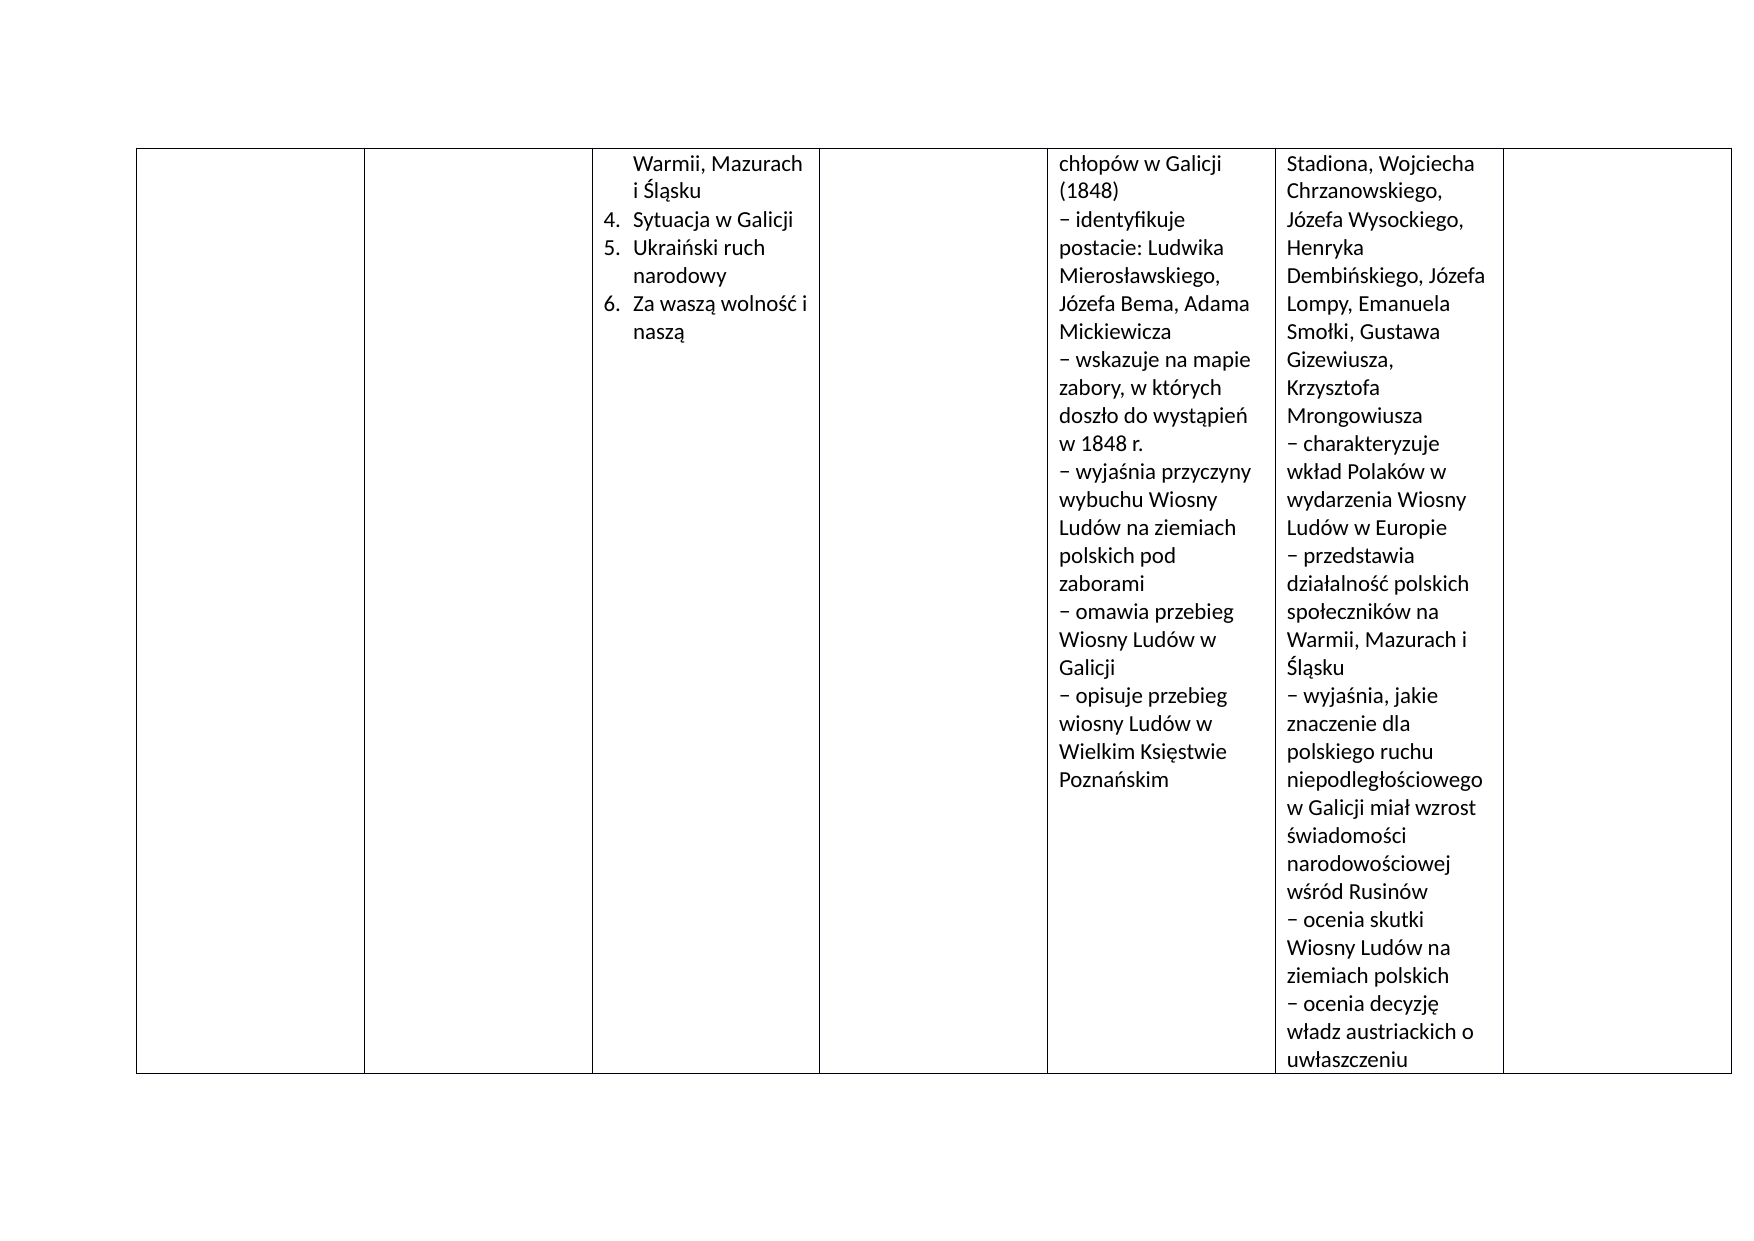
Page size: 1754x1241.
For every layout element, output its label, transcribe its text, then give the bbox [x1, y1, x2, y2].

table_cell [1504, 149, 1731, 1073]
table_cell [820, 149, 1047, 1073]
table_cell [365, 149, 592, 1073]
table_cell Warmii, Mazurach i Śląsku Sytuacja w Galicji Ukraiński ruch narodowy Za waszą wolność i naszą [593, 149, 819, 1073]
table_cell Stadiona, Wojciecha Chrzanowskiego, Józefa Wysockiego, Henryka Dembińskiego, Józefa Lompy, Emanuela Smołki, Gustawa Gizewiusza, Krzysztofa Mrongowiusza − charakteryzuje wkład Polaków w wydarzenia Wiosny Ludów w Europie − przedstawia działalność polskich społeczników na Warmii, Mazurach i Śląsku − wyjaśnia, jakie znaczenie dla polskiego ruchu niepodległościowego w Galicji miał wzrost świadomości narodowościowej wśród Rusinów − ocenia skutki Wiosny Ludów na ziemiach polskich − ocenia decyzję władz austriackich o uwłaszczeniu [1276, 149, 1503, 1073]
table_cell [137, 149, 364, 1073]
table_cell chłopów w Galicji (1848) − identyfikuje postacie: Ludwika Mierosławskiego, Józefa Bema, Adama Mickiewicza − wskazuje na mapie zabory, w których doszło do wystąpień w 1848 r. − wyjaśnia przyczyny wybuchu Wiosny Ludów na ziemiach polskich pod zaborami − omawia przebieg Wiosny Ludów w Galicji − opisuje przebieg wiosny Ludów w Wielkim Księstwie Poznańskim [1048, 149, 1275, 1073]
